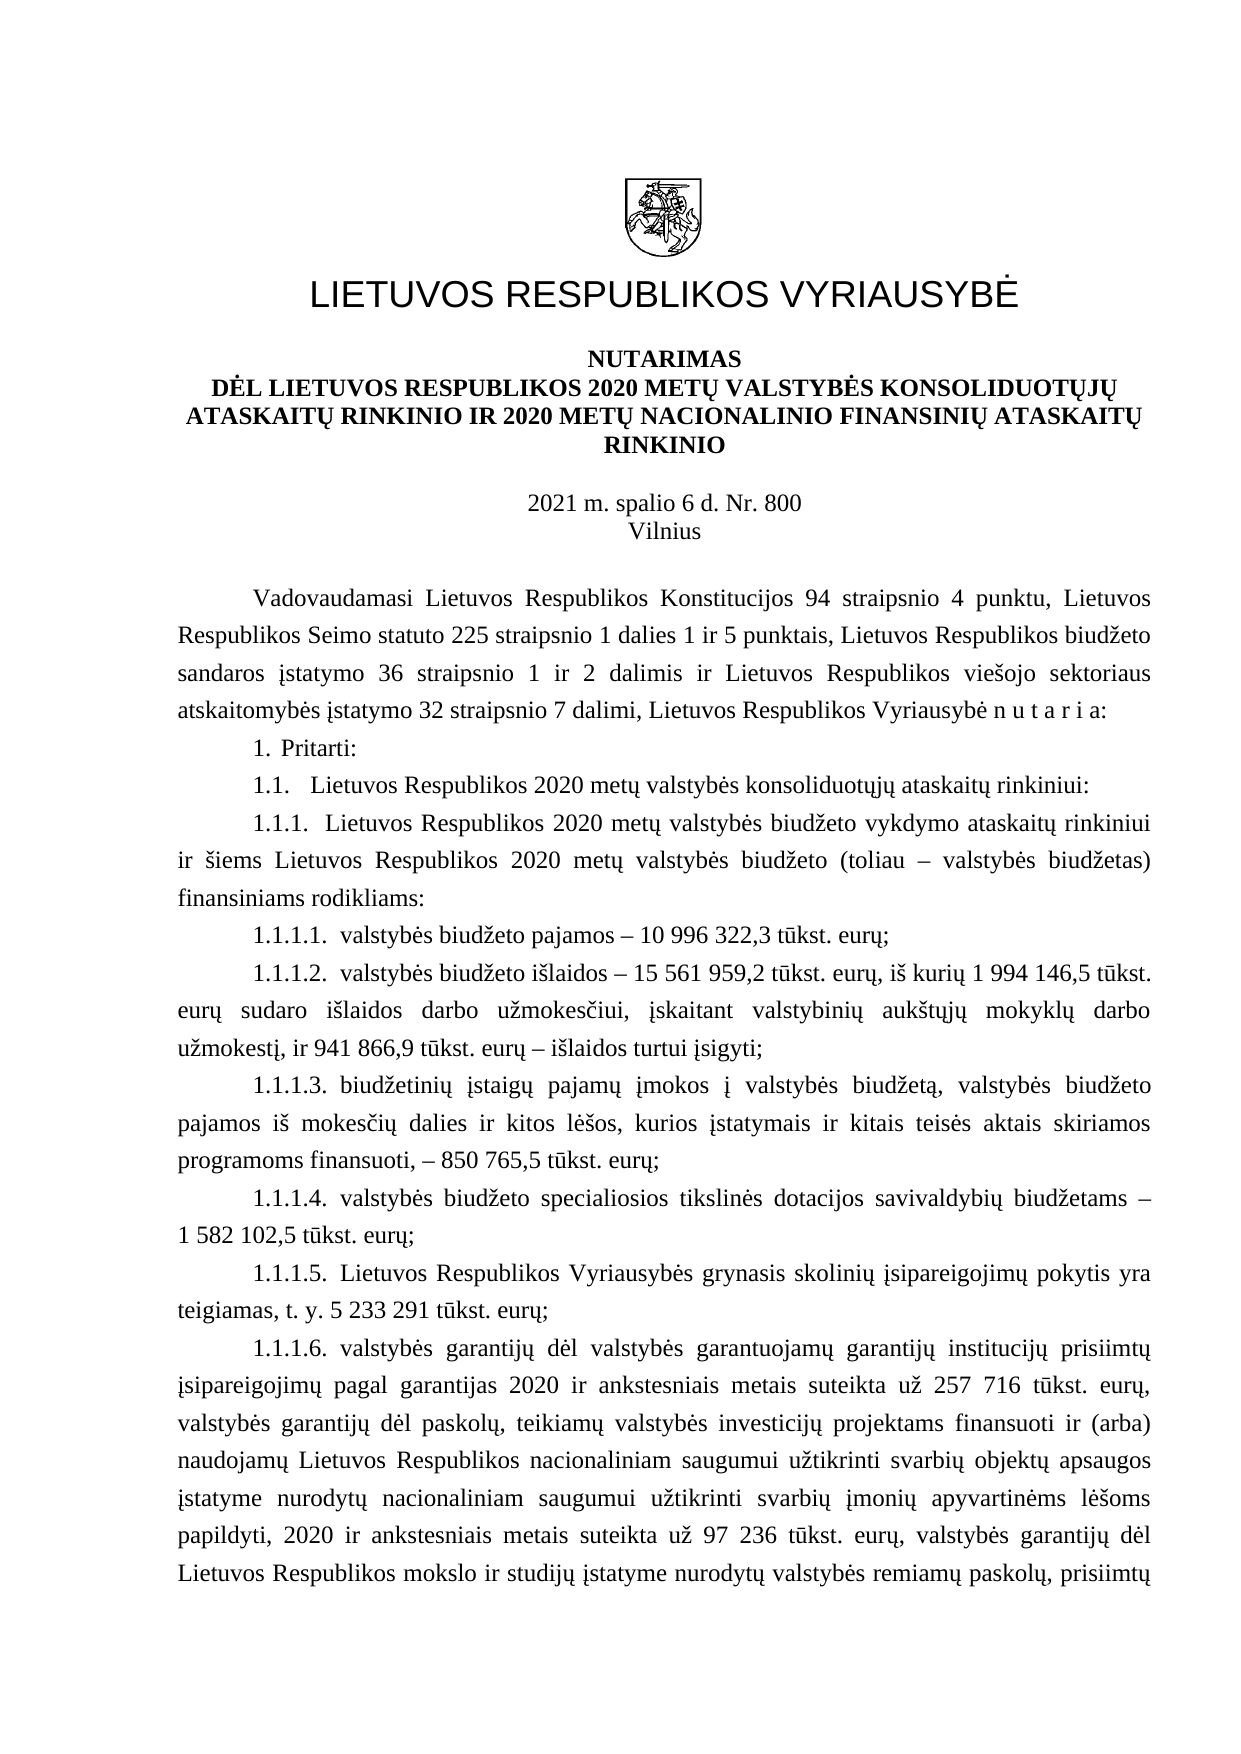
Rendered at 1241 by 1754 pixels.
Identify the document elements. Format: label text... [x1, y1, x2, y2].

text Vadovaudamasi Lietuvos Respublikos Konstitucijos 94 straipsnio 4 punktu, Lietuvos Respublikos Seimo statuto 225 straipsnio 1 dalies 1 ir 5 punktais, Lietuvos Respublikos biudžeto sandaros įstatymo 36 straipsnio 1 ir 2 dalimis ir Lietuvos Respublikos viešojo sektoriaus atskaitomybės įstatymo 32 straipsnio 7 dalimi, Lietuvos Respublikos Vyriausybė n u t a r i a: [177, 574, 1152, 724]
text nutarimas [177, 344, 1152, 373]
text Vilnius [177, 516, 1152, 545]
text 1.1.1.1. valstybės biudžeto pajamos – 10 996 322,3 tūkst. eurų; [177, 911, 1152, 949]
text 1. Pritarti: [177, 724, 1152, 761]
text 1.1.1. Lietuvos Respublikos 2020 metų valstybės biudžeto vykdymo ataskaitų rinkiniui ir šiems Lietuvos Respublikos 2020 metų valstybės biudžeto (toliau – valstybės biudžetas) finansiniams rodikliams: [177, 799, 1152, 911]
text 1.1.1.6. valstybės garantijų dėl valstybės garantuojamų garantijų institucijų prisiimtų įsipareigojimų pagal garantijas 2020 ir ankstesniais metais suteikta už 257 716 tūkst. eurų, valstybės garantijų dėl paskolų, teikiamų valstybės investicijų projektams finansuoti ir (arba) naudojamų Lietuvos Respublikos nacionaliniam saugumui užtikrinti svarbių objektų apsaugos įstatyme nurodytų nacionaliniam saugumui užtikrinti svarbių įmonių apyvartinėms lėšoms papildyti, 2020 ir ankstesniais metais suteikta už 97 236 tūkst. eurų, valstybės garantijų dėl Lietuvos Respublikos mokslo ir studijų įstatyme nurodytų valstybės remiamų paskolų, prisiimtų [177, 1324, 1152, 1586]
text Lietuvos Respublikos Vyriausybė [177, 272, 1152, 315]
text 1.1.1.5. Lietuvos Respublikos Vyriausybės grynasis skolinių įsipareigojimų pokytis yra teigiamas, t. y. 5 233 291 tūkst. eurų; [177, 1249, 1152, 1324]
text 1.1.1.3. biudžetinių įstaigų pajamų įmokos į valstybės biudžetą, valstybės biudžeto pajamos iš mokesčių dalies ir kitos lėšos, kurios įstatymais ir kitais teisės aktais skiriamos programoms finansuoti, – 850 765,5 tūkst. eurų; [177, 1061, 1152, 1174]
text 1.1. Lietuvos Respublikos 2020 metų valstybės konsoliduotųjų ataskaitų rinkiniui: [177, 761, 1152, 799]
text 1.1.1.2. valstybės biudžeto išlaidos – 15 561 959,2 tūkst. eurų, iš kurių 1 994 146,5 tūkst. eurų sudaro išlaidos darbo užmokesčiui, įskaitant valstybinių aukštųjų mokyklų darbo užmokestį, ir 941 866,9 tūkst. eurų – išlaidos turtui įsigyti; [177, 949, 1152, 1061]
text DĖL LIETUVOS RESPUBLIKOS 2020 METŲ VALSTYBĖS KONSOLIDUOTŲJŲ ATASKAITŲ RINKINIO IR 2020 METŲ NACIONALINIO FINANSINIŲ ATASKAITŲ RINKINIO [177, 373, 1152, 459]
text 2021 m. spalio 6 d. Nr. 800 [177, 488, 1152, 516]
text 1.1.1.4. valstybės biudžeto specialiosios tikslinės dotacijos savivaldybių biudžetams – 1 582 102,5 tūkst. eurų; [177, 1174, 1152, 1249]
